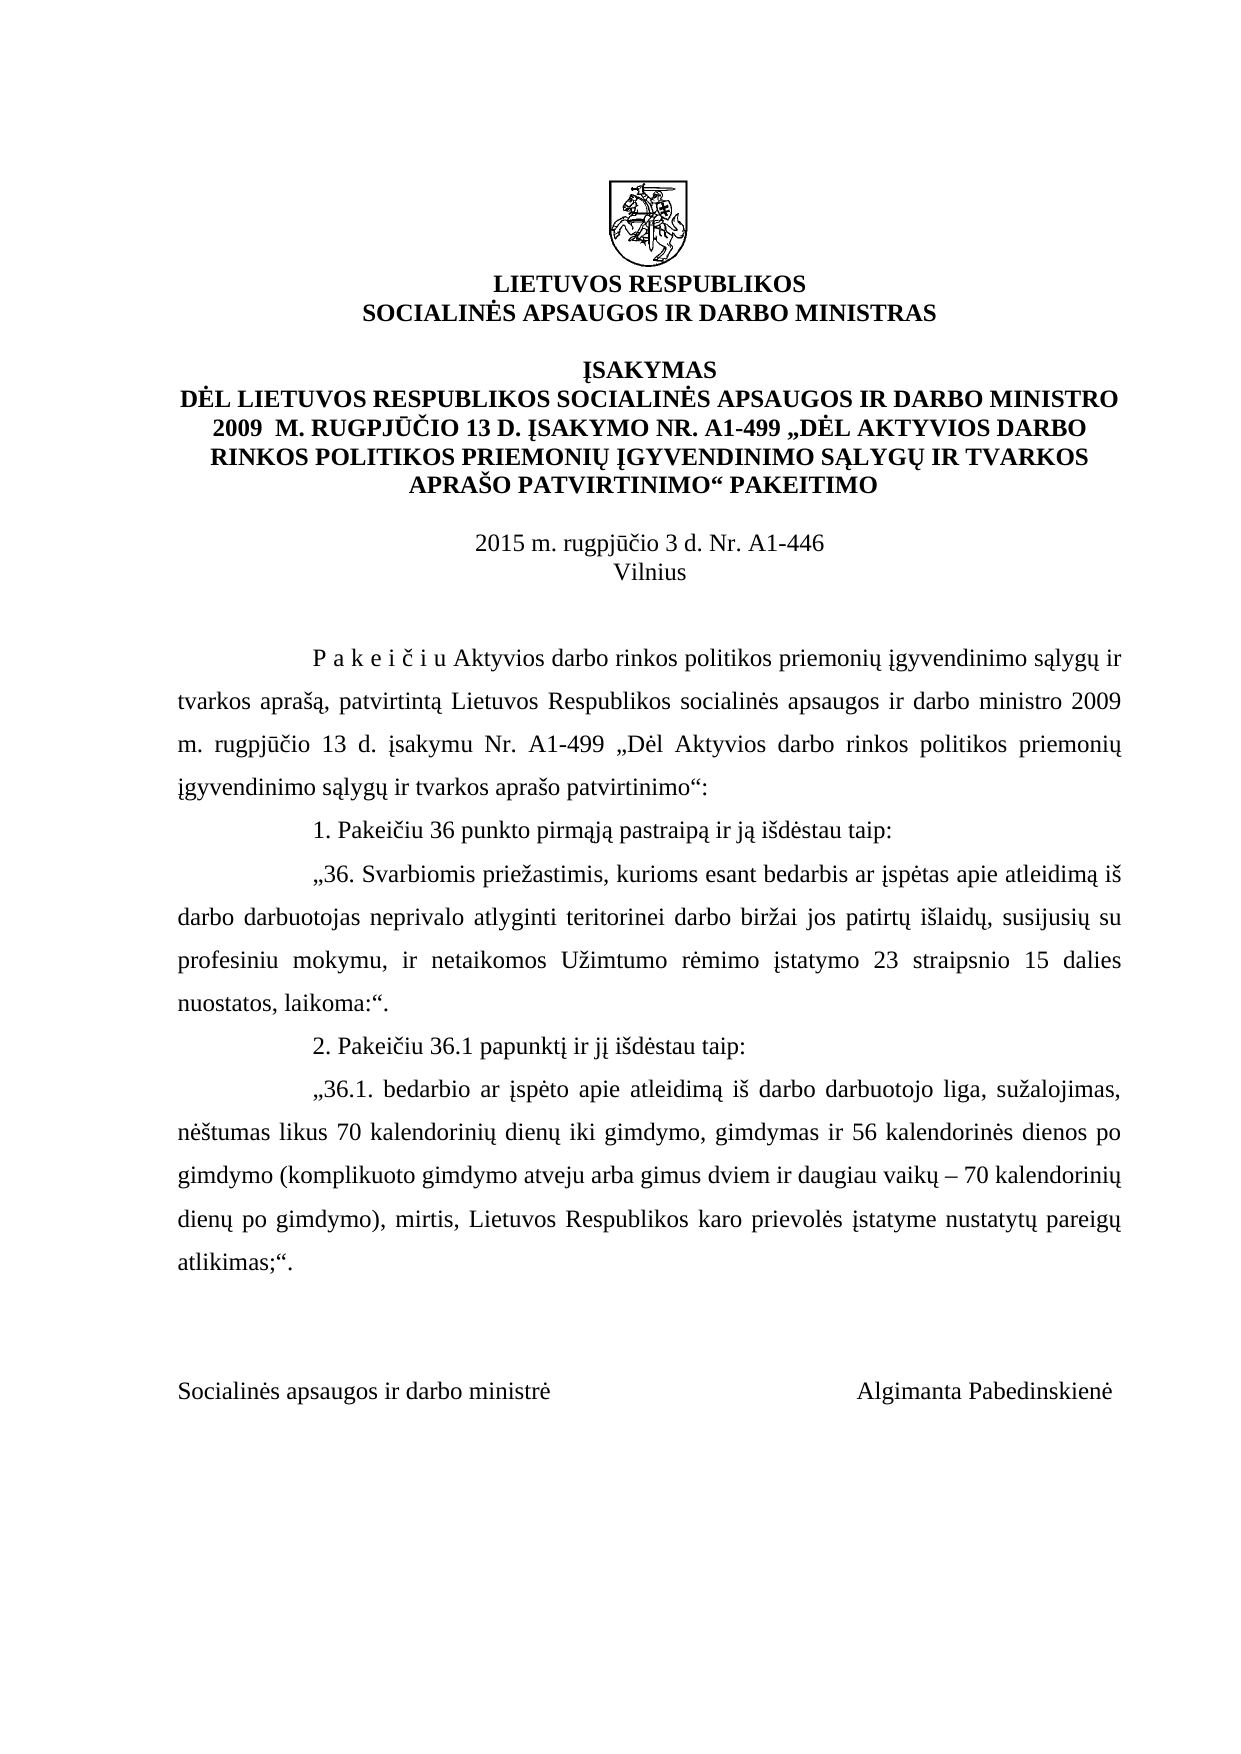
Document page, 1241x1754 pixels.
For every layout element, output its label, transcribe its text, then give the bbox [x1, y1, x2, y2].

text DĖL LIETUVOS RESPUBLIKOS SOCIALINĖS APSAUGOS IR DARBO MINISTRO 2009 M. RUGPJŪČIO 13 D. ĮSAKYMO NR. A1-499 „DĖL AKTYVIOS DARBO RINKOS POLITIKOS PRIEMONIŲ ĮGYVENDINIMO SĄLYGŲ IR TVARKOS APRAŠO PATVIRTINIMO“ PAKEITIMO [177, 384, 1122, 499]
text SOCIALINĖS APSAUGOS IR DARBO MINISTRAS [177, 298, 1122, 327]
text 2015 m. rugpjūčio 3 d. Nr. A1-446 [177, 528, 1122, 557]
text 1. Pakeičiu 36 punkto pirmąją pastraipą ir ją išdėstau taip: [177, 816, 1122, 844]
text LIETUVOS RESPUBLIKOS [177, 269, 1122, 298]
text „36.1. bedarbio ar įspėto apie atleidimą iš darbo darbuotojo liga, sužalojimas, nėštumas likus 70 kalendorinių dienų iki gimdymo, gimdymas ir 56 kalendorinės dienos po gimdymo (komplikuoto gimdymo atveju arba gimus dviem ir daugiau vaikų – 70 kalendorinių dienų po gimdymo), mirtis, Lietuvos Respublikos karo prievolės įstatyme nustatytų pareigų atlikimas;“. [177, 1074, 1122, 1276]
text 2. Pakeičiu 36.1 papunktį ir jį išdėstau taip: [177, 1031, 1122, 1060]
text „36. Svarbiomis priežastimis, kurioms esant bedarbis ar įspėtas apie atleidimą iš darbo darbuotojas neprivalo atlyginti teritorinei darbo biržai jos patirtų išlaidų, susijusių su profesiniu mokymu, ir netaikomos Užimtumo rėmimo įstatymo 23 straipsnio 15 dalies nuostatos, laikoma:“. [177, 859, 1122, 1017]
text ĮSAKYMAS [177, 356, 1122, 384]
text P a k e i č i u Aktyvios darbo rinkos politikos priemonių įgyvendinimo sąlygų ir tvarkos aprašą, patvirtintą Lietuvos Respublikos socialinės apsaugos ir darbo ministro 2009 m. rugpjūčio 13 d. įsakymu Nr. A1-499 „Dėl Aktyvios darbo rinkos politikos priemonių įgyvendinimo sąlygų ir tvarkos aprašo patvirtinimo“: [177, 643, 1122, 801]
text Socialinės apsaugos ir darbo ministrė Algimanta Pabedinskienė [177, 1376, 1122, 1405]
text Vilnius [177, 557, 1122, 586]
